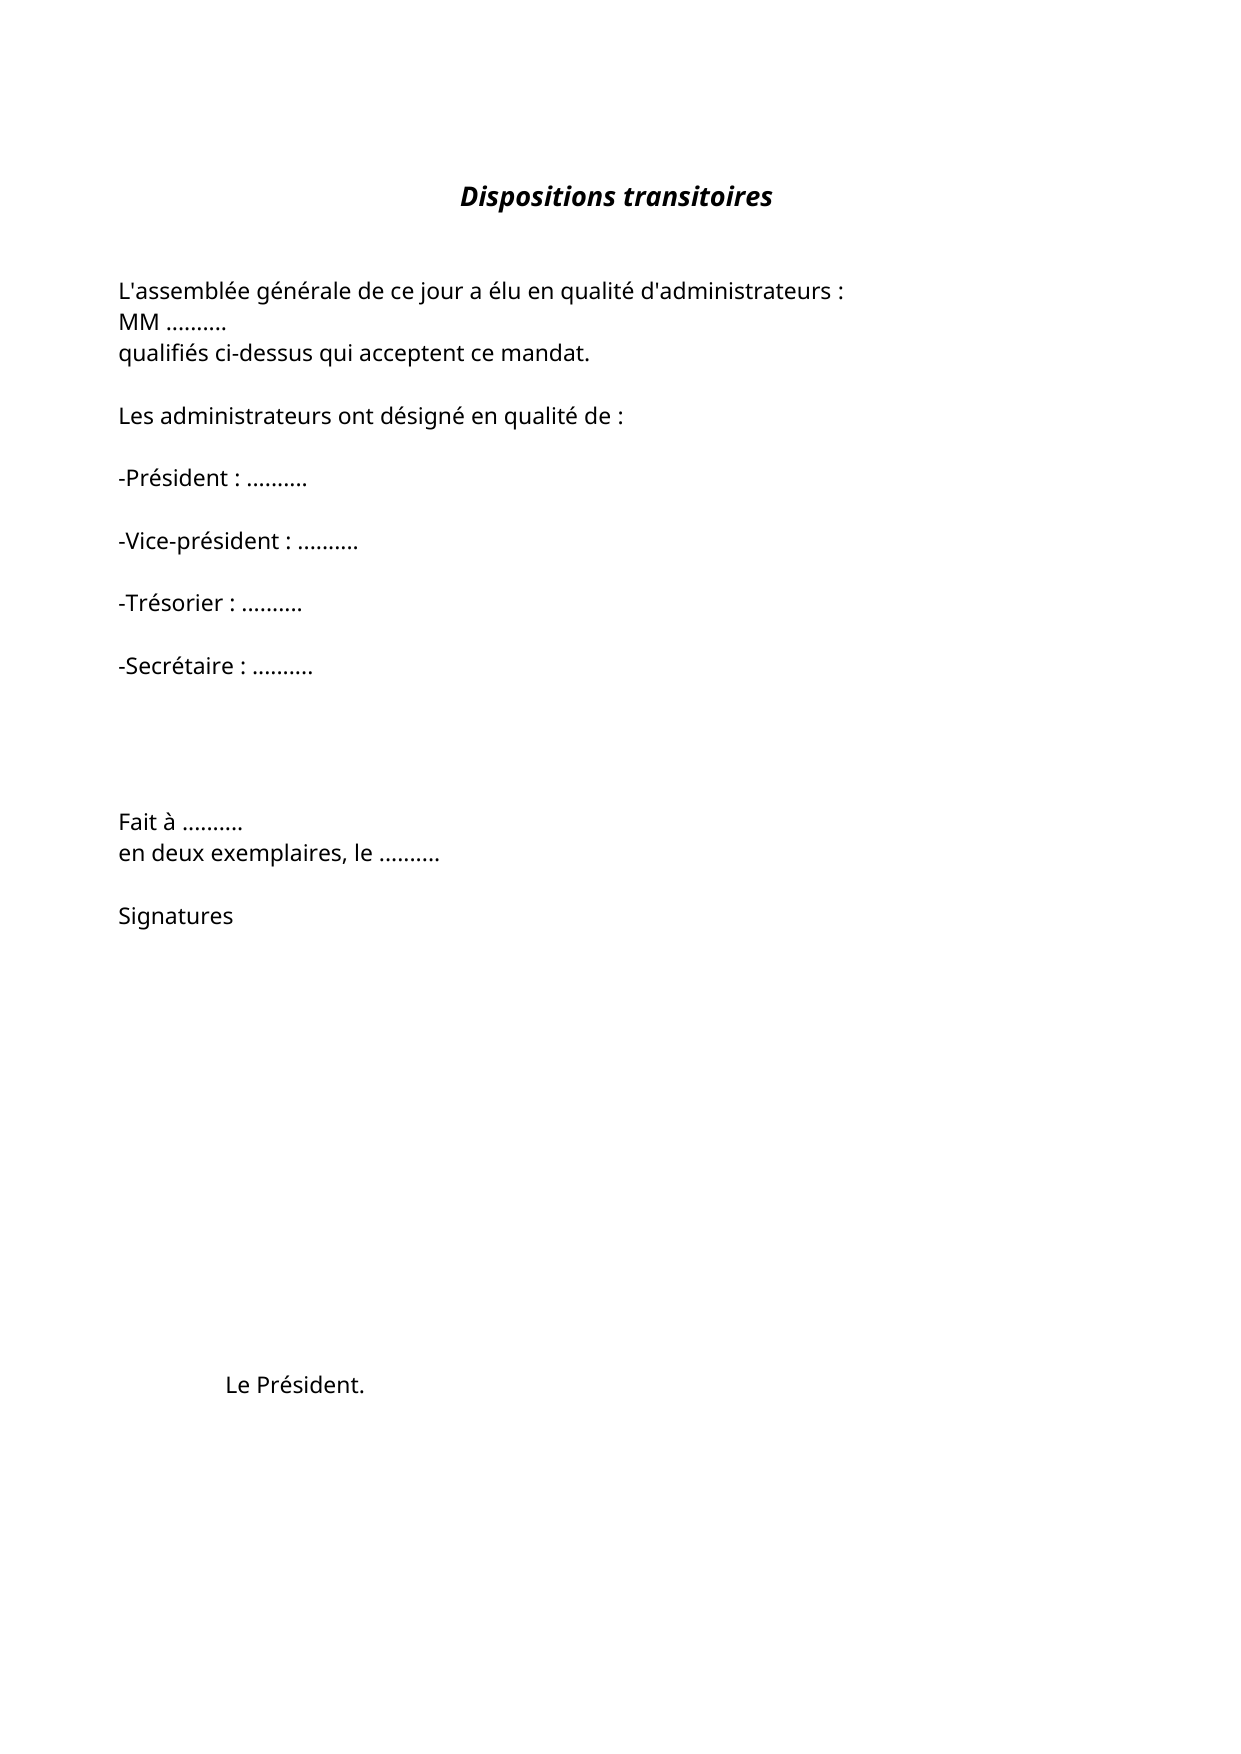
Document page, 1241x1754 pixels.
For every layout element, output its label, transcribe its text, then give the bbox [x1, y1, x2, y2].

text en deux exemplaires, le .......... [118, 837, 1122, 868]
text -Vice-président : .......... [118, 525, 1122, 556]
text Fait à .......... [118, 806, 1122, 837]
subtitle Dispositions transitoires [118, 177, 1122, 214]
text -Secrétaire : .......... [118, 650, 1122, 681]
text MM .......... [118, 306, 1122, 337]
text -Président : .......... [118, 462, 1122, 493]
text -Trésorier : .......... [118, 587, 1122, 618]
text L'assemblée générale de ce jour a élu en qualité d'administrateurs : [118, 275, 1122, 306]
text Le Président. [118, 1368, 1122, 1400]
text Les administrateurs ont désigné en qualité de : [118, 400, 1122, 431]
text qualifiés ci-dessus qui acceptent ce mandat. [118, 337, 1122, 368]
text Signatures [118, 900, 1122, 931]
